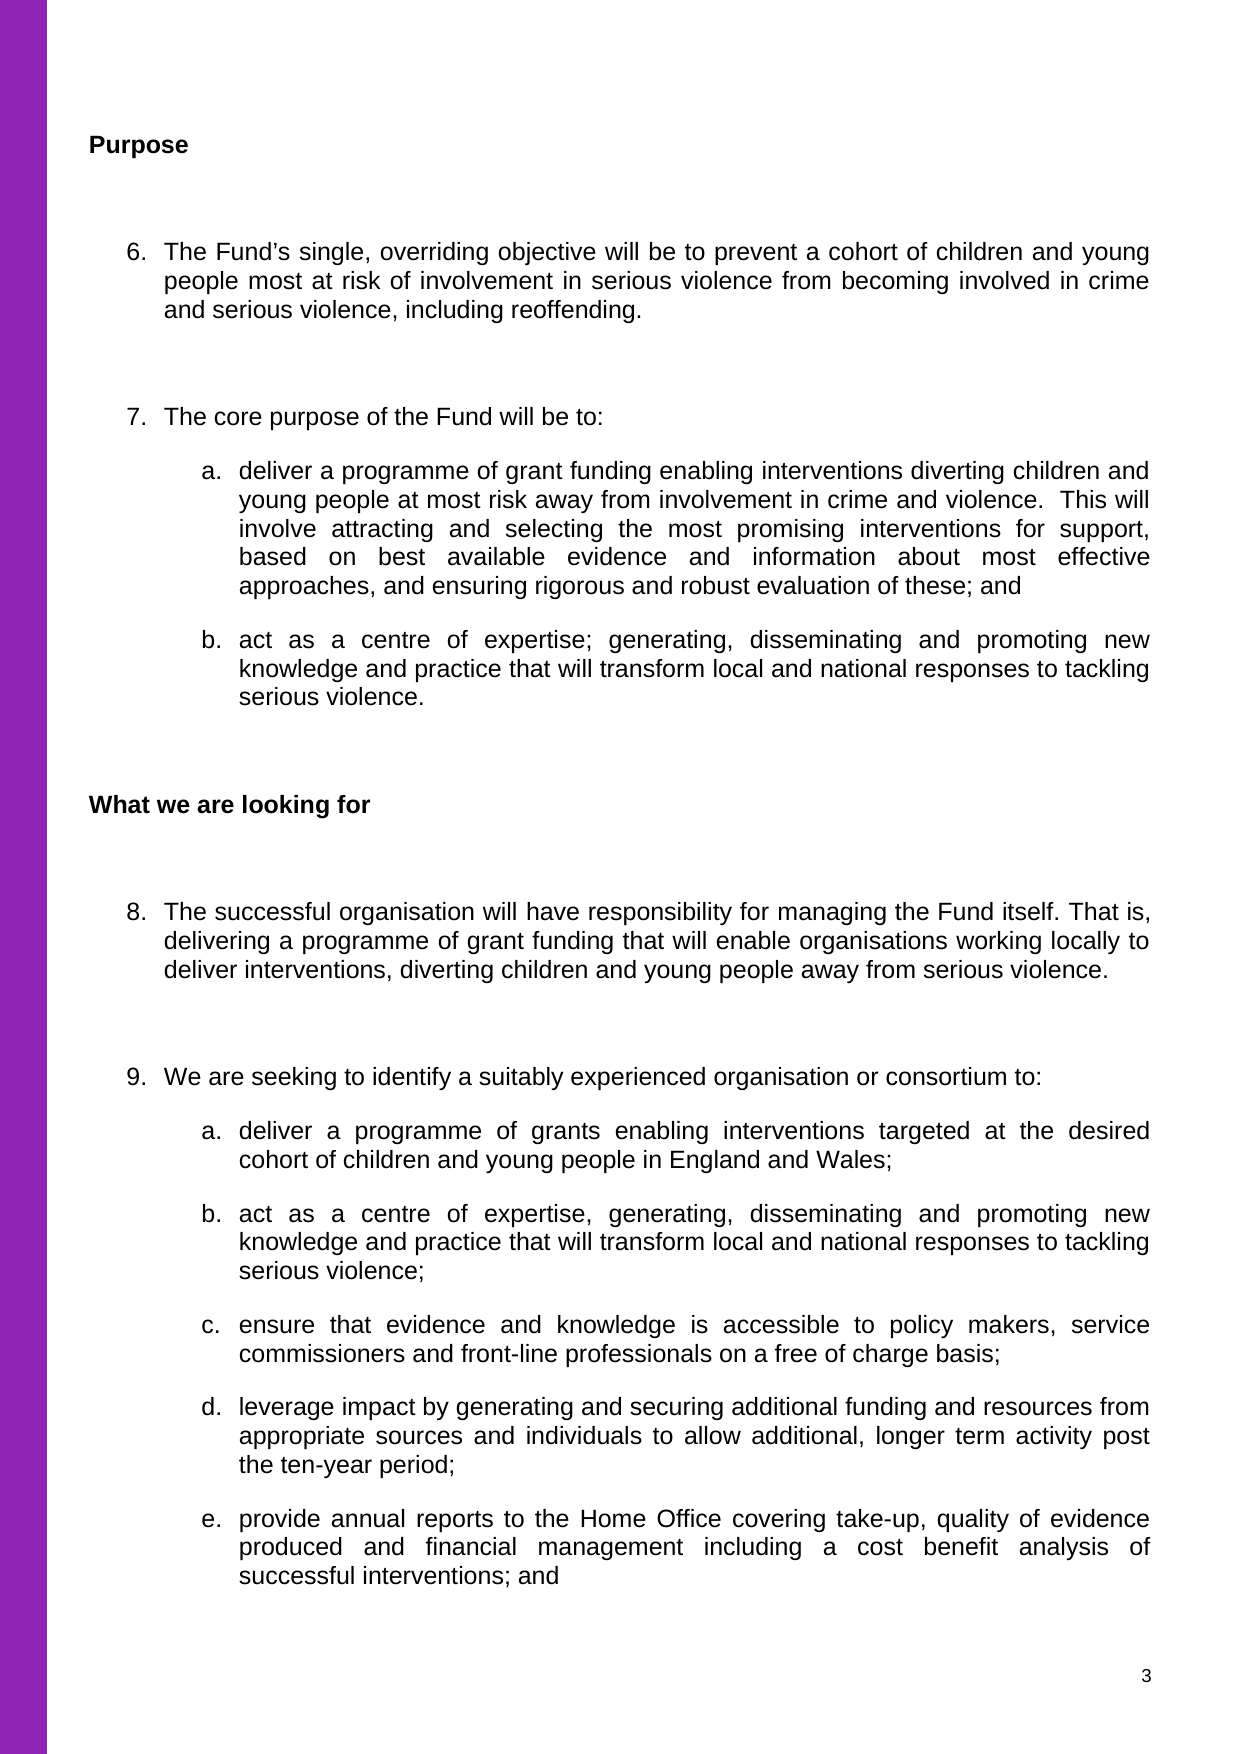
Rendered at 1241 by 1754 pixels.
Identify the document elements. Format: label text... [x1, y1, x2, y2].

list deliver a programme of grants enabling interventions targeted at the desired cohort of children and young people in England and Wales; [201, 1116, 1152, 1174]
text Purpose [89, 130, 1152, 159]
text What we are looking for [89, 790, 1152, 819]
list act as a centre of expertise; generating, disseminating and promoting new knowledge and practice that will transform local and national responses to tackling serious violence. [201, 625, 1152, 711]
list The successful organisation will have responsibility for managing the Fund itself. That is, delivering a programme of grant funding that will enable organisations working locally to deliver interventions, diverting children and young people away from serious violence. [126, 897, 1152, 984]
list act as a centre of expertise, generating, disseminating and promoting new knowledge and practice that will transform local and national responses to tackling serious violence; [201, 1199, 1152, 1285]
list provide annual reports to the Home Office covering take-up, quality of evidence produced and financial management including a cost benefit analysis of successful interventions; and [201, 1504, 1152, 1590]
list leverage impact by generating and securing additional funding and resources from appropriate sources and individuals to allow additional, longer term activity post the ten-year period; [201, 1392, 1152, 1479]
list We are seeking to identify a suitably experienced organisation or consortium to: [126, 1062, 1152, 1091]
list deliver a programme of grant funding enabling interventions diverting children and young people at most risk away from involvement in crime and violence. This will involve attracting and selecting the most promising interventions for support, based on best available evidence and information about most effective approaches, and ensuring rigorous and robust evaluation of these; and [201, 456, 1152, 600]
list ensure that evidence and knowledge is accessible to policy makers, service commissioners and front-line professionals on a free of charge basis; [201, 1310, 1152, 1367]
list The Fund’s single, overriding objective will be to prevent a cohort of children and young people most at risk of involvement in serious violence from becoming involved in crime and serious violence, including reoffending. [126, 237, 1152, 324]
list The core purpose of the Fund will be to: [126, 402, 1152, 431]
